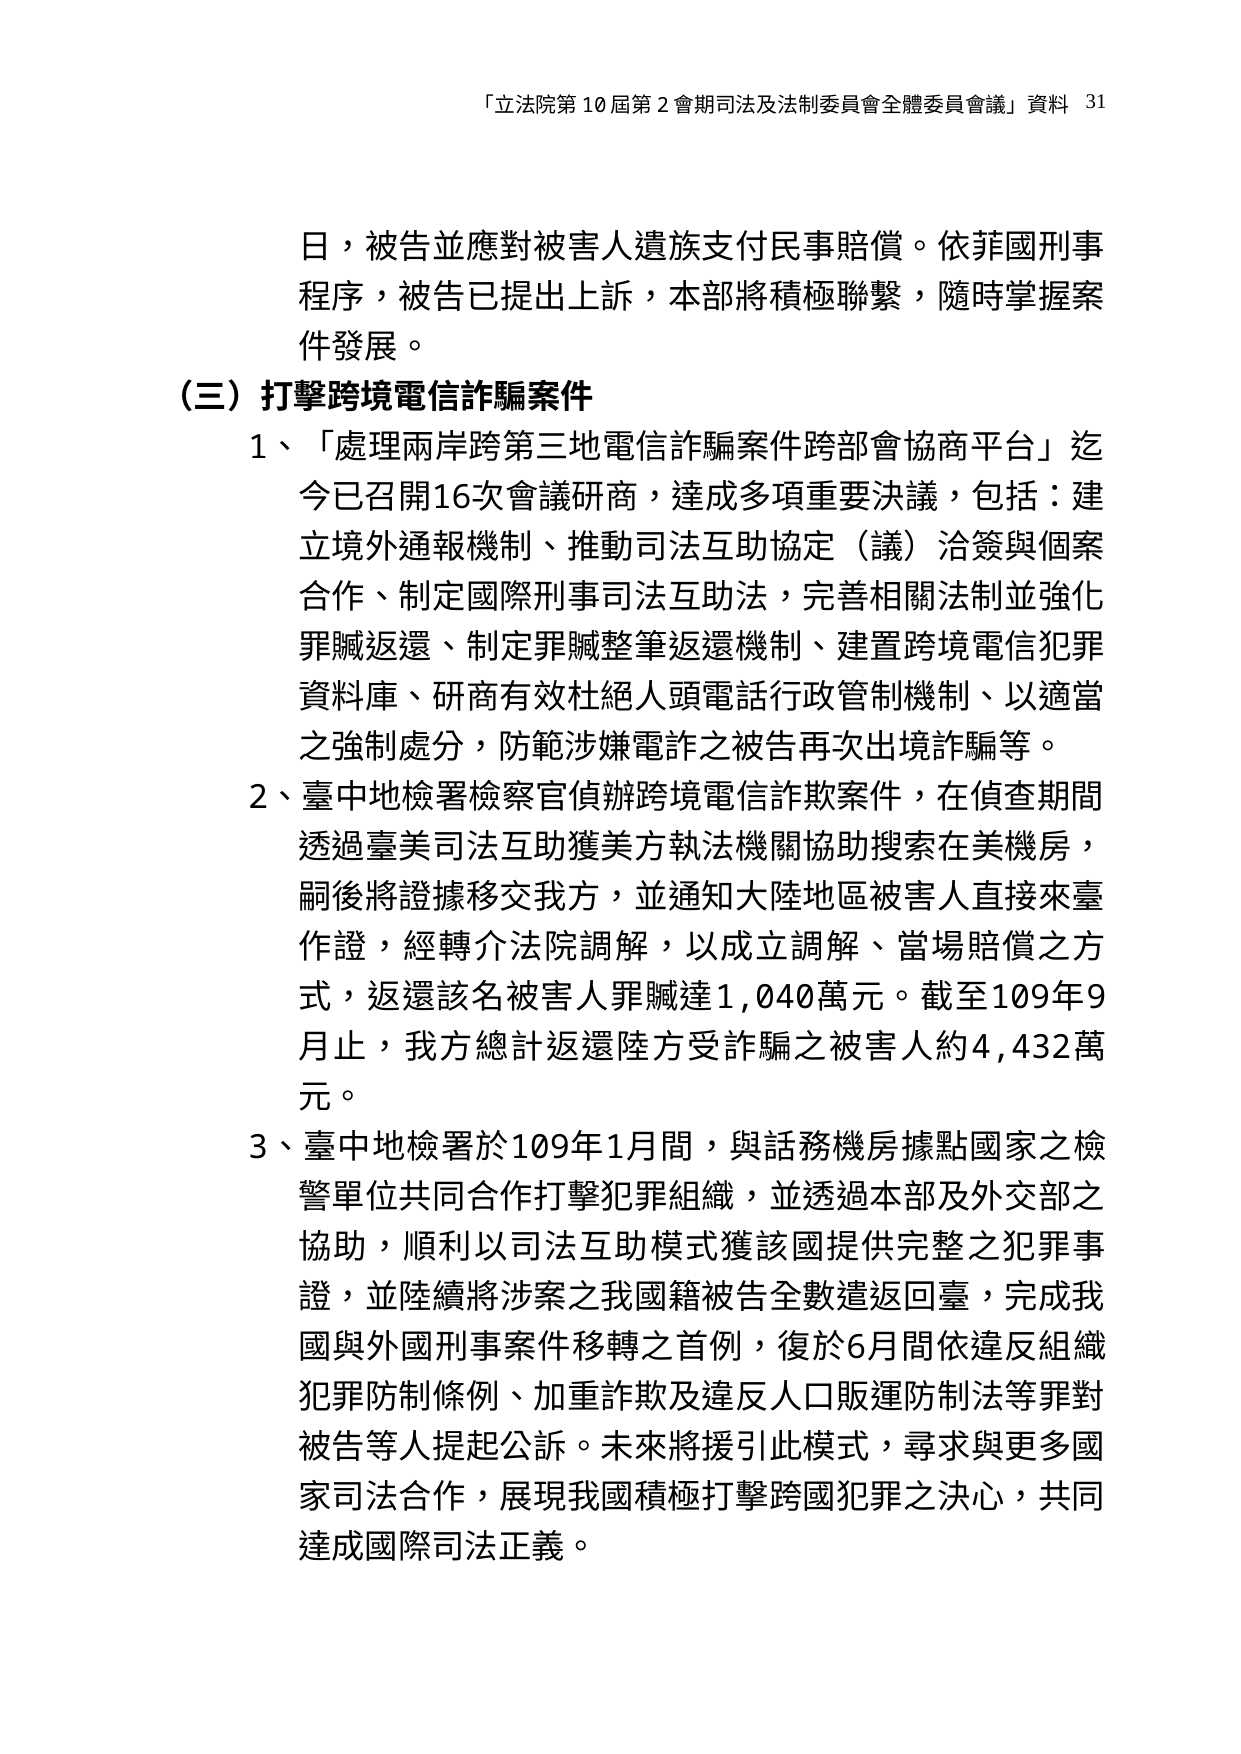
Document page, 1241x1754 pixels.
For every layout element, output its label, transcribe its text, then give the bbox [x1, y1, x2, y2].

text 3、臺中地檢署於109年1月間，與話務機房據點國家之檢警單位共同合作打擊犯罪組織，並透過本部及外交部之協助，順利以司法互助模式獲該國提供完整之犯罪事證，並陸續將涉案之我國籍被告全數遣返回臺，完成我國與外國刑事案件移轉之首例，復於6月間依違反組織犯罪防制條例、加重詐欺及違反人口販運防制法等罪對被告等人提起公訴。未來將援引此模式，尋求與更多國家司法合作，展現我國積極打擊跨國犯罪之決心，共同達成國際司法正義。 [248, 1119, 1106, 1569]
text 2、臺中地檢署檢察官偵辦跨境電信詐欺案件，在偵查期間透過臺美司法互助獲美方執法機關協助搜索在美機房，嗣後將證據移交我方，並通知大陸地區被害人直接來臺作證，經轉介法院調解，以成立調解、當場賠償之方式，返還該名被害人罪贓達1,040萬元。截至109年9月止，我方總計返還陸方受詐騙之被害人約4,432萬元。 [248, 769, 1106, 1119]
text 1、「處理兩岸跨第三地電信詐騙案件跨部會協商平台」迄今已召開16次會議研商，達成多項重要決議，包括：建立境外通報機制、推動司法互助協定（議）洽簽與個案合作、制定國際刑事司法互助法，完善相關法制並強化罪贓返還、制定罪贓整筆返還機制、建置跨境電信犯罪資料庫、研商有效杜絕人頭電話行政管制機制、以適當之強制處分，防範涉嫌電詐之被告再次出境詐騙等。 [248, 419, 1106, 769]
text 日，被告並應對被害人遺族支付民事賠償。依菲國刑事程序，被告已提出上訴，本部將積極聯繫，隨時掌握案件發展。 [248, 219, 1106, 369]
text （三）打擊跨境電信詐騙案件 [160, 369, 1106, 419]
